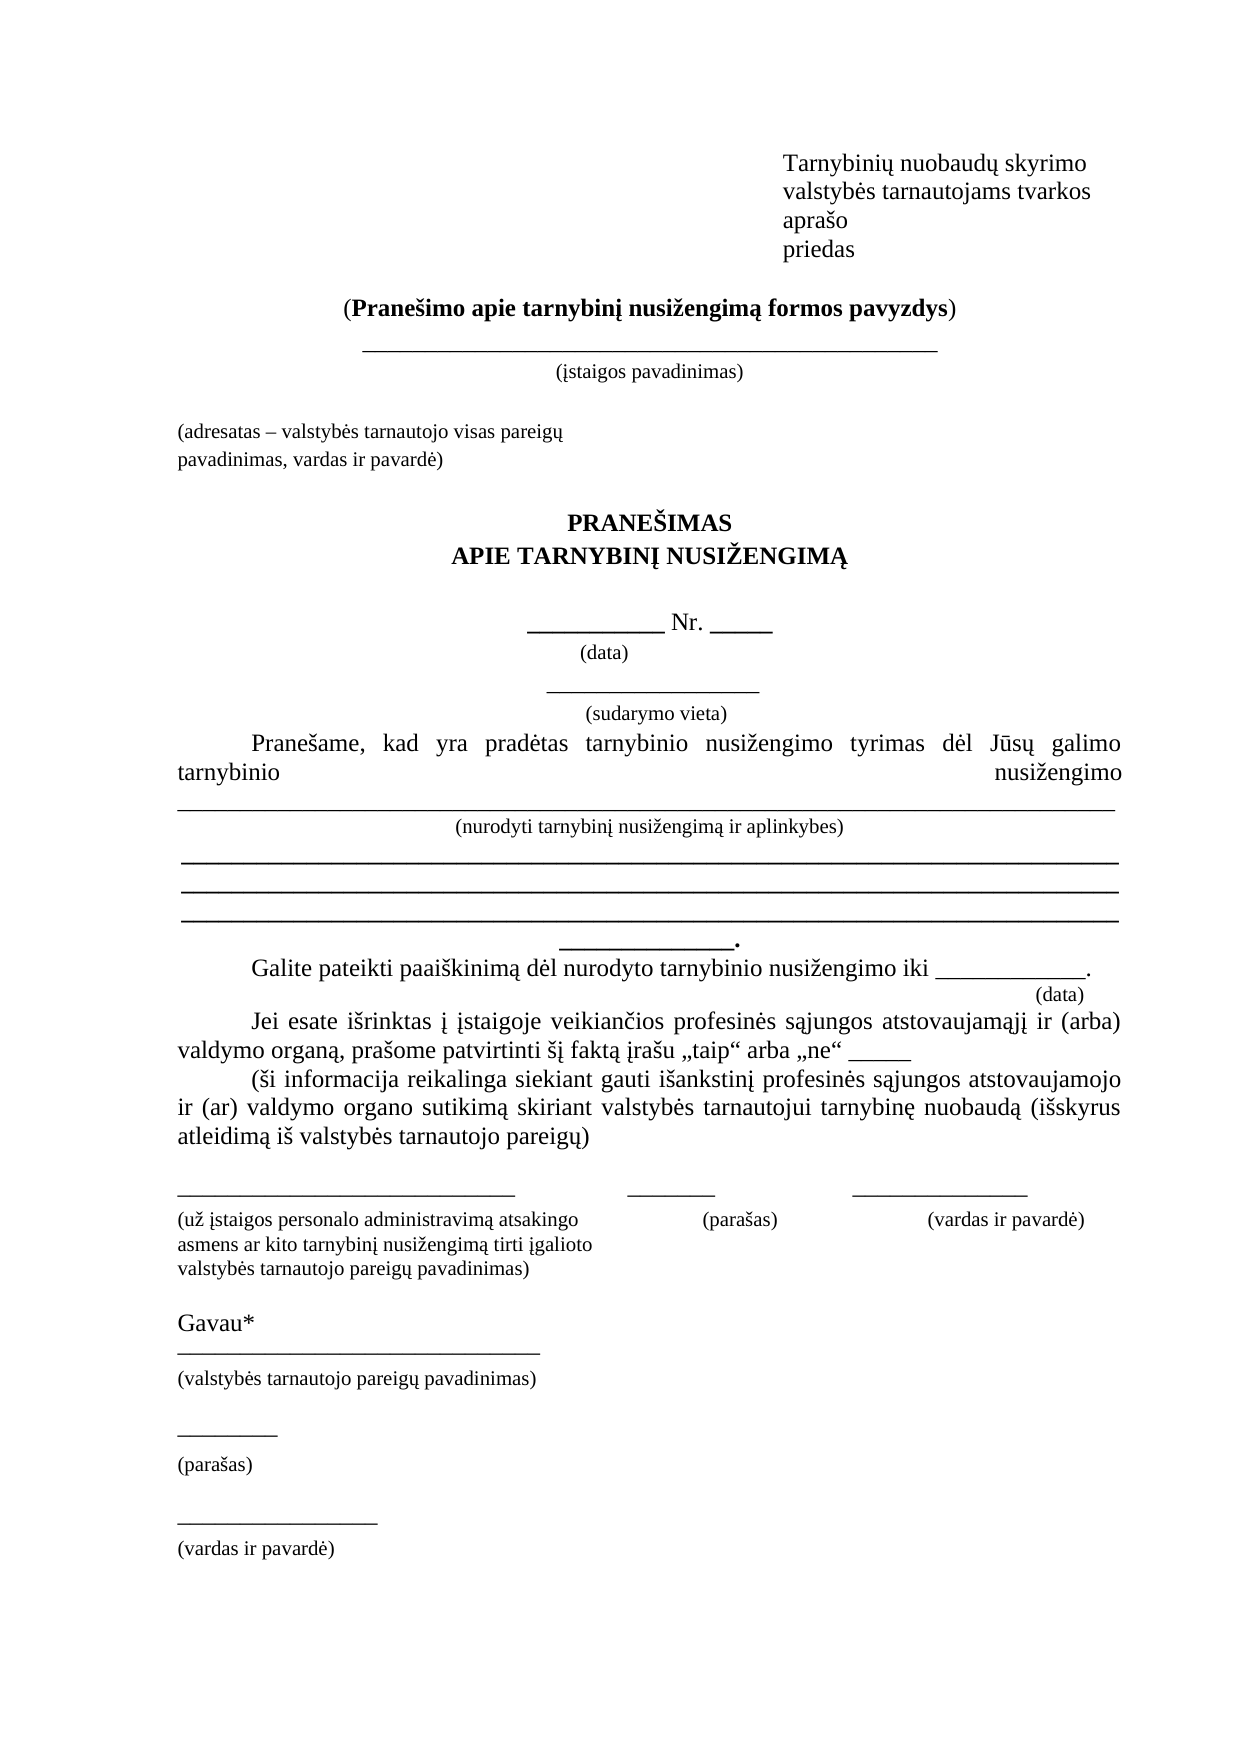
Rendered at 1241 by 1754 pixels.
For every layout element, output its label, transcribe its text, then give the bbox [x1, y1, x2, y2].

text (Pranešimo apie tarnybinį nusižengimą formos pavyzdys) [177, 293, 1122, 322]
text _______________________________________________________________________________________________________________________________________________________________________________________________________________________________________________. [177, 838, 1122, 953]
text APIE TARNYBINĮ NUSIŽENGIMĄ [177, 541, 1122, 569]
text (už įstaigos personalo administravimą atsakingo (parašas) (vardas ir pavardė) [177, 1207, 1122, 1231]
text –––––––– [177, 1419, 1122, 1447]
text PRANEŠIMAS [177, 508, 1122, 536]
text (sudarymo vieta) [477, 700, 1122, 724]
text Pranešame, kad yra pradėtas tarnybinio nusižengimo tyrimas dėl Jūsų galimo tarnybinio nusižengimo ___________________________________________________________________________ [177, 728, 1122, 814]
text Galite pateikti paaiškinimą dėl nurodyto tarnybinio nusižengimo iki ____________. [177, 953, 1122, 982]
text Jei esate išrinktas į įstaigoje veikiančios profesinės sąjungos atstovaujamąjį ir (arba) valdymo organą, prašome patvirtinti šį faktą įrašu „taip“ arba „ne“ _____ [177, 1006, 1122, 1064]
text –––––––––––––––– [177, 1507, 1122, 1536]
text asmens ar kito tarnybinį nusižengimą tirti įgalioto [177, 1231, 1122, 1256]
text (ši informacija reikalinga siekiant gauti išankstinį profesinės sąjungos atstovaujamojo ir (ar) valdymo organo sutikimą skiriant valstybės tarnautojui tarnybinę nuobaudą (išskyrus atleidimą iš valstybės tarnautojo pareigų) [177, 1064, 1122, 1150]
text Gavau* [177, 1308, 1122, 1337]
text (nurodyti tarnybinį nusižengimą ir aplinkybes) [177, 814, 1122, 838]
text ––––––––––––––––––––––––––––– [177, 1337, 1122, 1366]
text Tarnybinių nuobaudų skyrimo [783, 148, 1122, 176]
text (data) [477, 640, 1122, 664]
text valstybės tarnautojams tvarkos aprašo [783, 176, 1122, 234]
text valstybės tarnautojo pareigų pavadinimas) [177, 1256, 1122, 1279]
text (valstybės tarnautojo pareigų pavadinimas) [177, 1366, 1122, 1390]
text (įstaigos pavadinimas) [177, 359, 1122, 383]
text (parašas) [177, 1452, 1122, 1476]
text ___________ Nr. _____ [177, 607, 1122, 636]
text ______________________________________________ [177, 326, 1122, 354]
text pavadinimas, vardas ir pavardė) [177, 447, 1122, 471]
text priedas [783, 234, 1122, 263]
text (vardas ir pavardė) [177, 1536, 1122, 1560]
text _________________ [177, 667, 1122, 696]
text (adresatas – valstybės tarnautojo visas pareigų [177, 419, 1122, 443]
text (data) [927, 982, 1122, 1006]
text ––––––––––––––––––––––––––– ––––––– –––––––––––––– [177, 1179, 1122, 1207]
